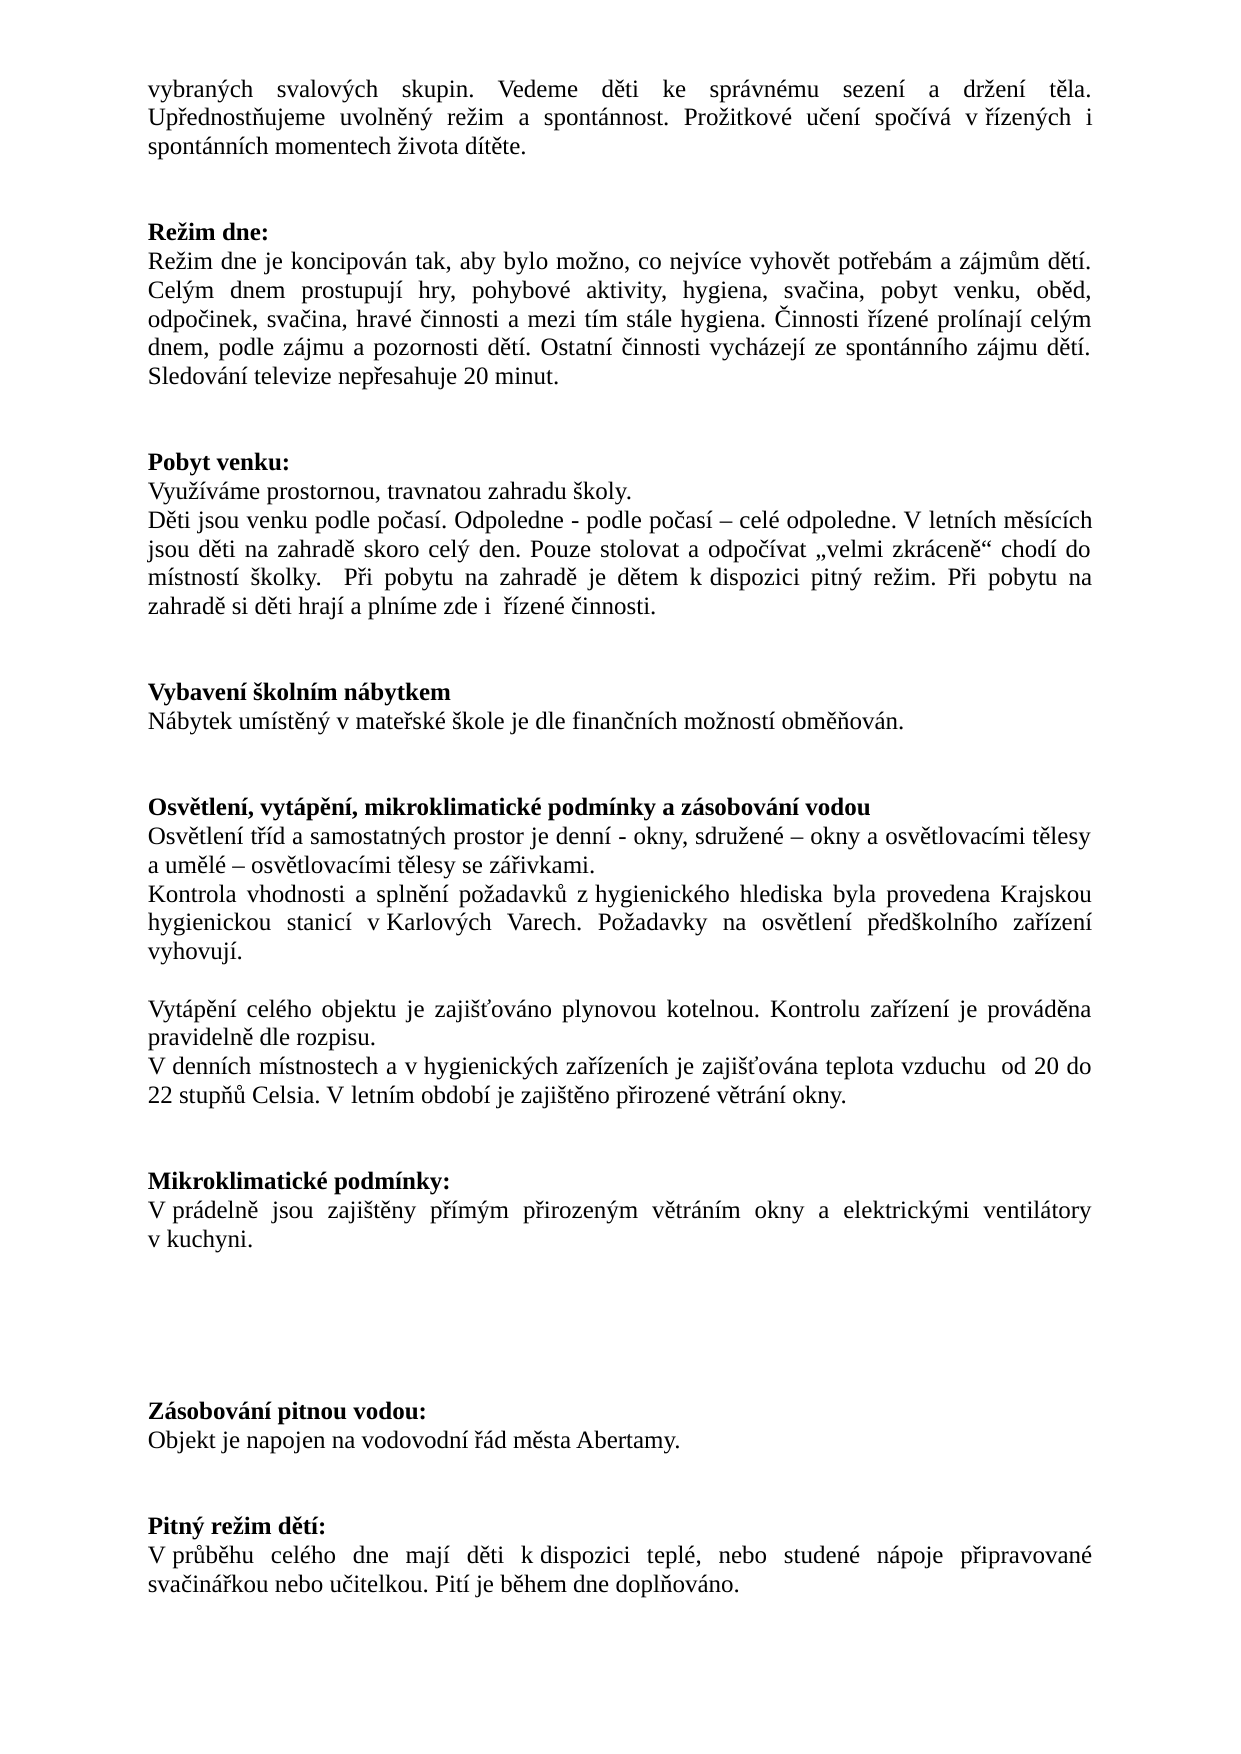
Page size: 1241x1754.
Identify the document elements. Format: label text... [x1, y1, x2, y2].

text Režim dne je koncipován tak, aby bylo možno, co nejvíce vyhovět potřebám a zájmům dětí. Celým dnem prostupují hry, pohybové aktivity, hygiena, svačina, pobyt venku, oběd, odpočinek, svačina, hravé činnosti a mezi tím stále hygiena. Činnosti řízené prolínají celým dnem, podle zájmu a pozornosti dětí. Ostatní činnosti vycházejí ze spontánního zájmu dětí. Sledování televize nepřesahuje 20 minut. [148, 246, 1092, 390]
subtitle V průběhu celého dne mají děti k dispozici teplé, nebo studené nápoje připravované svačinářkou nebo učitelkou. Pití je během dne doplňováno. [148, 1540, 1092, 1597]
subtitle Osvětlení, vytápění, mikroklimatické podmínky a zásobování vodou [148, 792, 1092, 821]
text Kontrola vhodnosti a splnění požadavků z hygienického hlediska byla provedena Krajskou hygienickou stanicí v Karlových Varech. Požadavky na osvětlení předškolního zařízení vyhovují. [148, 879, 1092, 965]
subtitle Mikroklimatické podmínky: [148, 1166, 1092, 1195]
subtitle Režim dne: [148, 217, 1092, 246]
subtitle Pobyt venku: [148, 447, 1092, 476]
subtitle Zásobování pitnou vodou: [148, 1396, 1092, 1425]
subtitle Pitný režim dětí: [148, 1511, 1092, 1540]
subtitle Nábytek umístěný v mateřské škole je dle finančních možností obměňován. [148, 706, 1092, 735]
subtitle V prádelně jsou zajištěny přímým přirozeným větráním okny a elektrickými ventilátory v kuchyni. [148, 1195, 1092, 1252]
text Osvětlení tříd a samostatných prostor je denní - okny, sdružené – okny a osvětlovacími tělesy a umělé – osvětlovacími tělesy se zářivkami. [148, 821, 1092, 879]
text Děti jsou venku podle počasí. Odpoledne - podle počasí – celé odpoledne. V letních měsících jsou děti na zahradě skoro celý den. Pouze stolovat a odpočívat „velmi zkráceně“ chodí do místností školky. Při pobytu na zahradě je dětem k dispozici pitný režim. Při pobytu na zahradě si děti hrají a plníme zde i řízené činnosti. [148, 505, 1092, 620]
text Využíváme prostornou, travnatou zahradu školy. [148, 476, 1092, 505]
text Vytápění celého objektu je zajišťováno plynovou kotelnou. Kontrolu zařízení je prováděna pravidelně dle rozpisu. [148, 994, 1092, 1051]
text V denních místnostech a v hygienických zařízeních je zajišťována teplota vzduchu od 20 do 22 stupňů Celsia. V letním období je zajištěno přirozené větrání okny. [148, 1051, 1092, 1109]
subtitle Objekt je napojen na vodovodní řád města Abertamy. [148, 1425, 1092, 1454]
text vybraných svalových skupin. Vedeme děti ke správnému sezení a držení těla. Upřednostňujeme uvolněný režim a spontánnost. Prožitkové učení spočívá v řízených i spontánních momentech života dítěte. [148, 74, 1092, 160]
subtitle Vybavení školním nábytkem [148, 677, 1092, 706]
